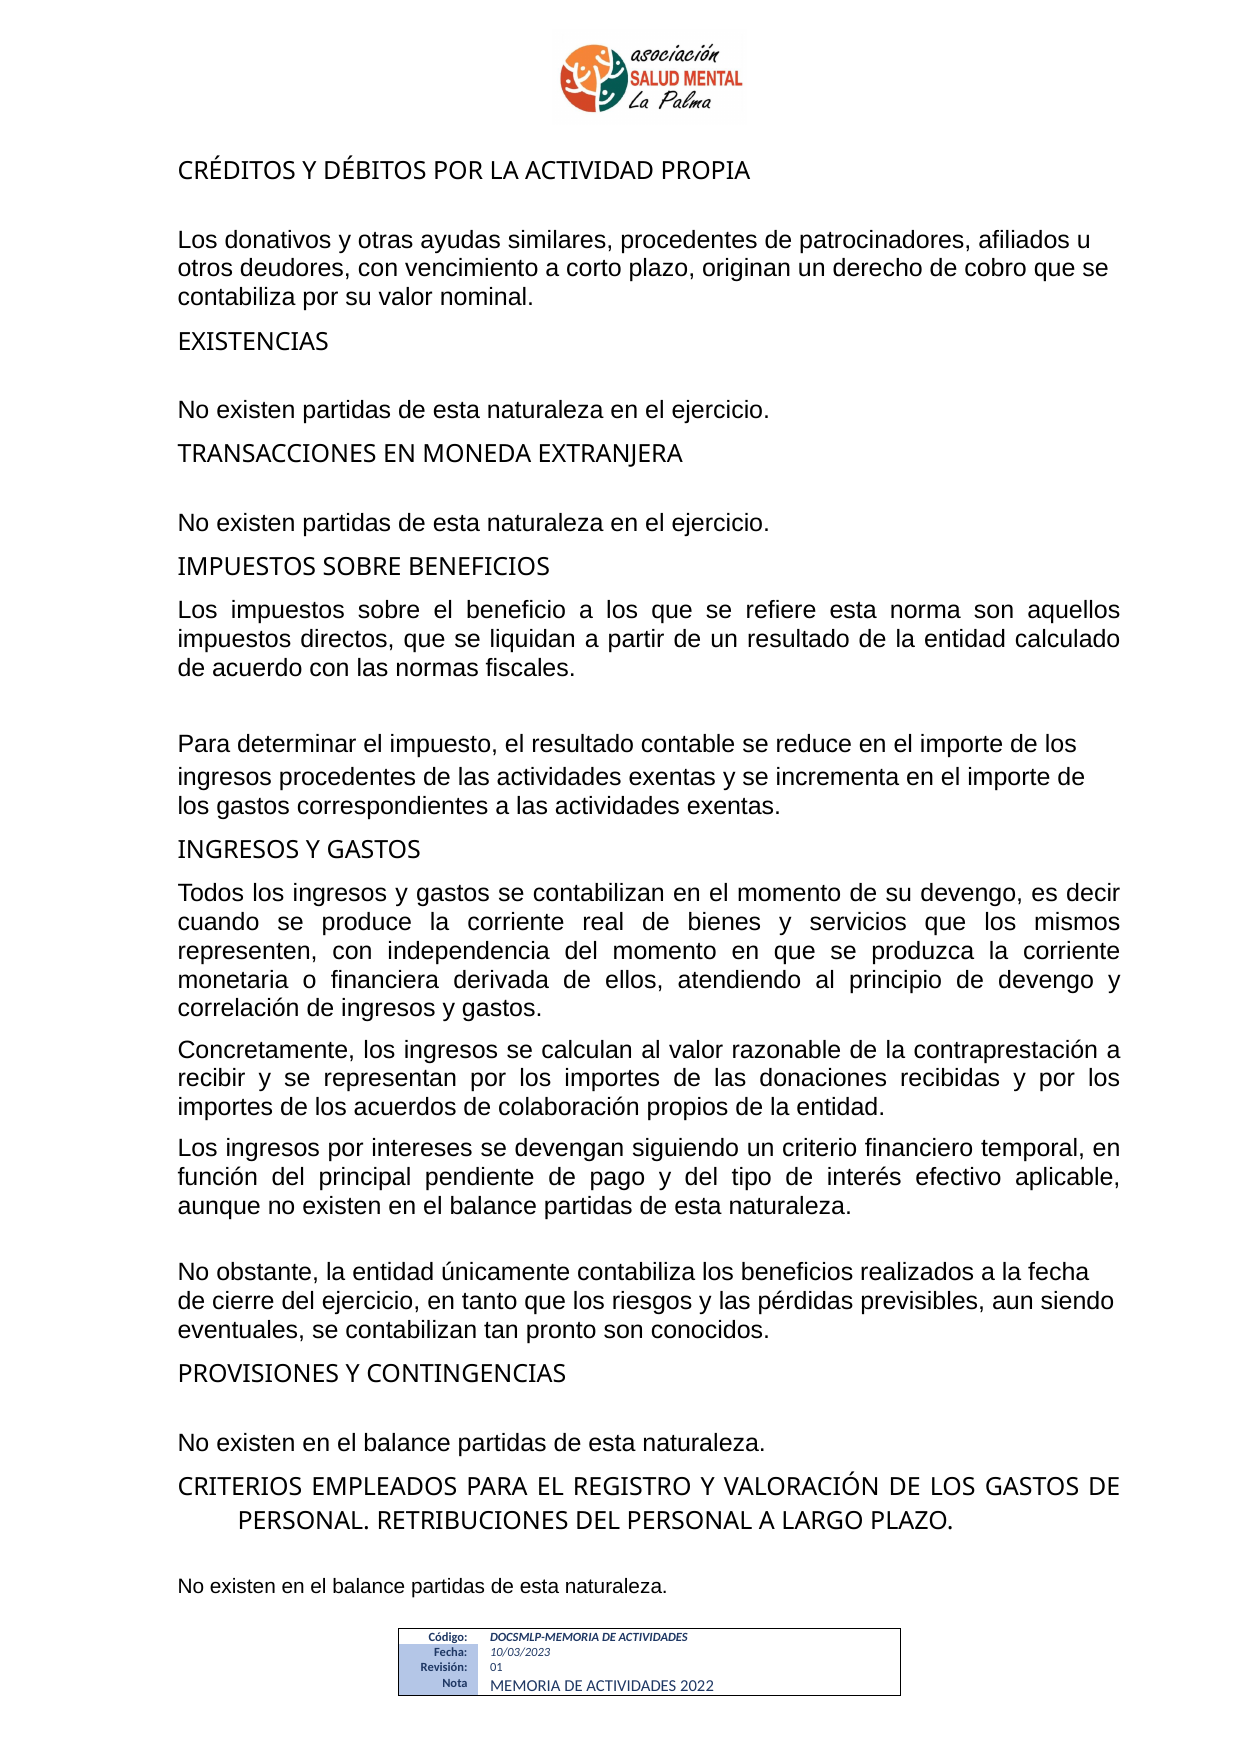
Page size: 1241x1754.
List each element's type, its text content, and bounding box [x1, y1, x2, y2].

text No existen en el balance partidas de esta naturaleza. [177, 1574, 1122, 1598]
text No existen partidas de esta naturaleza en el ejercicio. [177, 508, 1122, 536]
text Todos los ingresos y gastos se contabilizan en el momento de su devengo, es decir cuando se produce la corriente real de bienes y servicios que los mismos representen, con independencia del momento en que se produzca la corriente monetaria o financiera derivada de ellos, atendiendo al principio de devengo y correlación de ingresos y gastos. [177, 878, 1122, 1022]
text No obstante, la entidad únicamente contabiliza los beneficios realizados a la fecha de cierre del ejercicio, en tanto que los riesgos y las pérdidas previsibles, aun siendo eventuales, se contabilizan tan pronto son conocidos. [177, 1257, 1122, 1343]
text Concretamente, los ingresos se calculan al valor razonable de la contraprestación a recibir y se representan por los importes de las donaciones recibidas y por los importes de los acuerdos de colaboración propios de la entidad. [177, 1035, 1122, 1121]
text Para determinar el impuesto, el resultado contable se reduce en el importe de los ingresos procedentes de las actividades exentas y se incrementa en el importe de los gastos correspondientes a las actividades exentas. [177, 719, 1122, 819]
text TRANSACCIONES EN MONEDA EXTRANJERA [177, 436, 1122, 470]
text No existen en el balance partidas de esta naturaleza. [177, 1427, 1122, 1456]
text No existen partidas de esta naturaleza en el ejercicio. [177, 395, 1122, 424]
text PROVISIONES Y CONTINGENCIAS [177, 1356, 1122, 1390]
text EXISTENCIAS [177, 323, 1122, 357]
text CRITERIOS EMPLEADOS PARA EL REGISTRO Y VALORACIÓN DE LOS GASTOS DE PERSONAL. RETRIBUCIONES DEL PERSONAL A LARGO PLAZO. [177, 1469, 1122, 1537]
text Los donativos y otras ayudas similares, procedentes de patrocinadores, afiliados u otros deudores, con vencimiento a corto plazo, originan un derecho de cobro que se contabiliza por su valor nominal. [177, 224, 1122, 311]
text Los ingresos por intereses se devengan siguiendo un criterio financiero temporal, en función del principal pendiente de pago y del tipo de interés efectivo aplicable, aunque no existen en el balance partidas de esta naturaleza. [177, 1133, 1122, 1220]
text Los impuestos sobre el beneficio a los que se refiere esta norma son aquellos impuestos directos, que se liquidan a partir de un resultado de la entidad calculado de acuerdo con las normas fiscales. [177, 596, 1122, 682]
text CRÉDITOS Y DÉBITOS POR LA ACTIVIDAD PROPIA [177, 153, 1122, 187]
text INGRESOS Y GASTOS [177, 832, 1122, 866]
text IMPUESTOS SOBRE BENEFICIOS [177, 549, 1122, 583]
